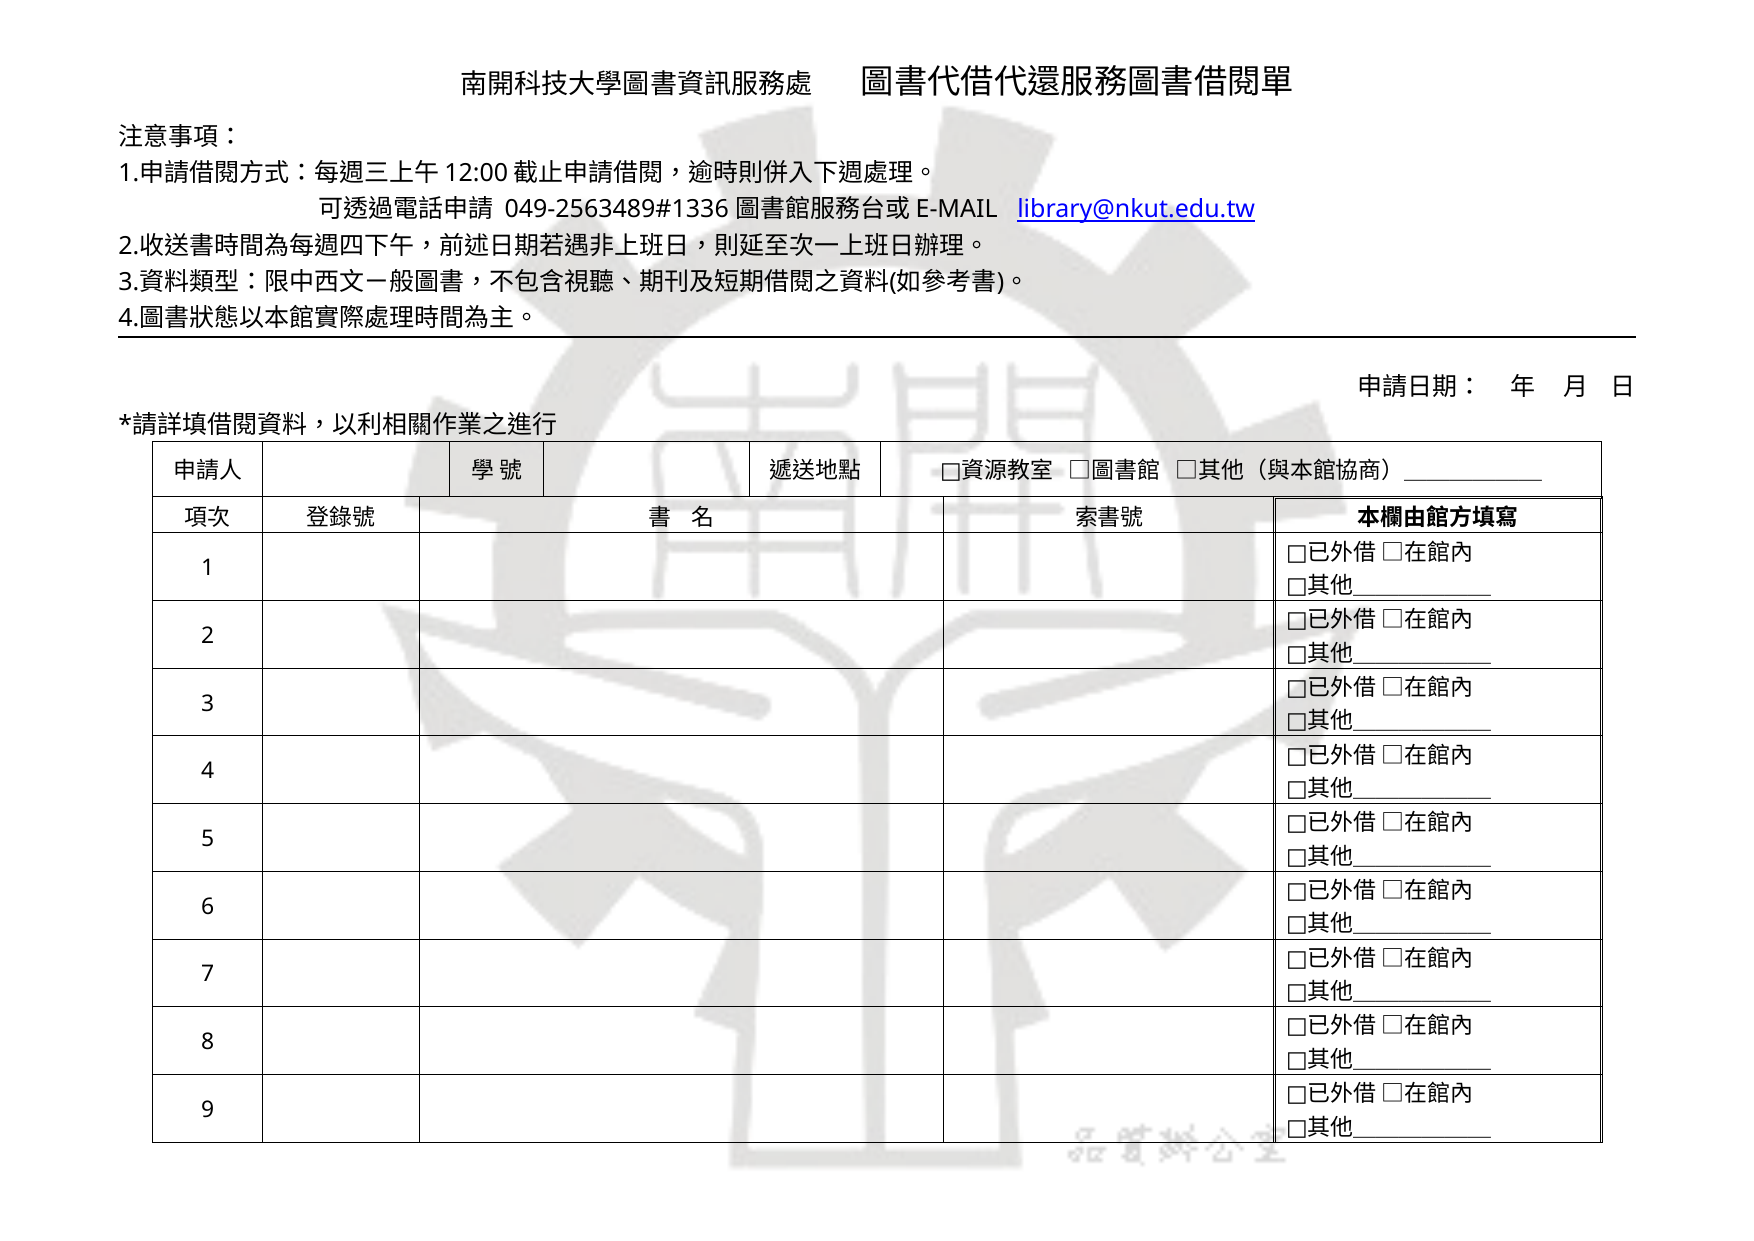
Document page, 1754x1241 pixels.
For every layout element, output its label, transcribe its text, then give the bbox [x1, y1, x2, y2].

table_cell 4 [153, 736, 262, 803]
text 1.申請借閱方式：每週三上午12:00截止申請借閱，逾時則併入下週處理。 可透過電話申請 049-2563489#1336 圖書館服務台或E-MAIL library@nkut.edu.tw [1424, 153, 1636, 225]
table_cell [263, 1007, 330, 1074]
table_cell 2 [153, 601, 262, 668]
text 申請日期： 年 月 日 [1424, 366, 1636, 403]
table_cell □已外借 □在館內 □其他＿＿＿＿＿＿ [1424, 872, 1600, 938]
text 南開科技大學圖書資訊服務處 圖書代借代還服務圖書借閱單 [1424, 41, 1636, 116]
text 1.申請借閱方式：每週三上午12:00截止申請借閱，逾時則併入下週處理。 可透過電話申請 049-2563489#1336 圖書館服務台或E-MAIL library@nkut.edu.tw [118, 153, 330, 225]
table_cell 1 [153, 533, 262, 600]
text *請詳填借閱資料，以利相關作業之進行 [118, 403, 330, 441]
table_header 申請人 [153, 442, 262, 496]
table_cell □已外借 □在館內 □其他＿＿＿＿＿＿ [1424, 1007, 1600, 1074]
table_cell [263, 736, 330, 803]
table_cell 6 [153, 872, 262, 938]
table_cell □已外借 □在館內 □其他＿＿＿＿＿＿ [1424, 533, 1600, 600]
text *請詳填借閱資料，以利相關作業之進行 [1424, 403, 1636, 441]
text 南開科技大學圖書資訊服務處 圖書代借代還服務圖書借閱單 [118, 41, 330, 116]
table_cell □已外借 □在館內 □其他＿＿＿＿＿＿ [1424, 804, 1600, 871]
table_cell [263, 1075, 330, 1142]
table_cell [263, 872, 330, 938]
table_cell 9 [153, 1075, 262, 1142]
table_header [263, 442, 330, 496]
table_cell [263, 804, 330, 871]
text 4.圖書狀態以本館實際處理時間為主。 [118, 298, 330, 336]
table_cell 8 [153, 1007, 262, 1074]
table_cell 項次 [153, 497, 262, 532]
table_cell [263, 601, 330, 668]
text 3.資料類型：限中西文ㄧ般圖書，不包含視聽、期刊及短期借閱之資料(如參考書)。 [118, 261, 330, 298]
table_cell □已外借 □在館內 □其他＿＿＿＿＿＿ [1424, 1075, 1600, 1142]
table_cell 3 [153, 669, 262, 735]
text 2.收送書時間為每週四下午，前述日期若遇非上班日，則延至次一上班日辦理。 [118, 225, 330, 261]
table_cell [263, 533, 330, 600]
table_cell □已外借 □在館內 □其他＿＿＿＿＿＿ [1424, 669, 1600, 735]
table_cell 登錄號 [263, 497, 330, 532]
table_header □資源教室 □圖書館 □其他（與本館協商）＿＿＿＿＿＿ [1424, 442, 1601, 496]
text 注意事項： [118, 116, 330, 153]
text [1424, 116, 1636, 153]
table_cell □已外借 □在館內 □其他＿＿＿＿＿＿ [1424, 736, 1600, 803]
text 4.圖書狀態以本館實際處理時間為主。 [1424, 298, 1636, 336]
table_cell [263, 669, 330, 735]
text 2.收送書時間為每週四下午，前述日期若遇非上班日，則延至次一上班日辦理。 [1424, 225, 1636, 261]
table_cell [263, 940, 330, 1006]
table_cell □已外借 □在館內 □其他＿＿＿＿＿＿ [1424, 601, 1600, 668]
table_cell 7 [153, 940, 262, 1006]
table_cell 本欄由館方填寫 [1424, 499, 1600, 532]
table_cell 5 [153, 804, 262, 871]
table_cell □已外借 □在館內 □其他＿＿＿＿＿＿ [1424, 940, 1600, 1006]
text 申請日期： 年 月 日 [118, 366, 330, 403]
text 3.資料類型：限中西文ㄧ般圖書，不包含視聽、期刊及短期借閱之資料(如參考書)。 [1424, 261, 1636, 298]
